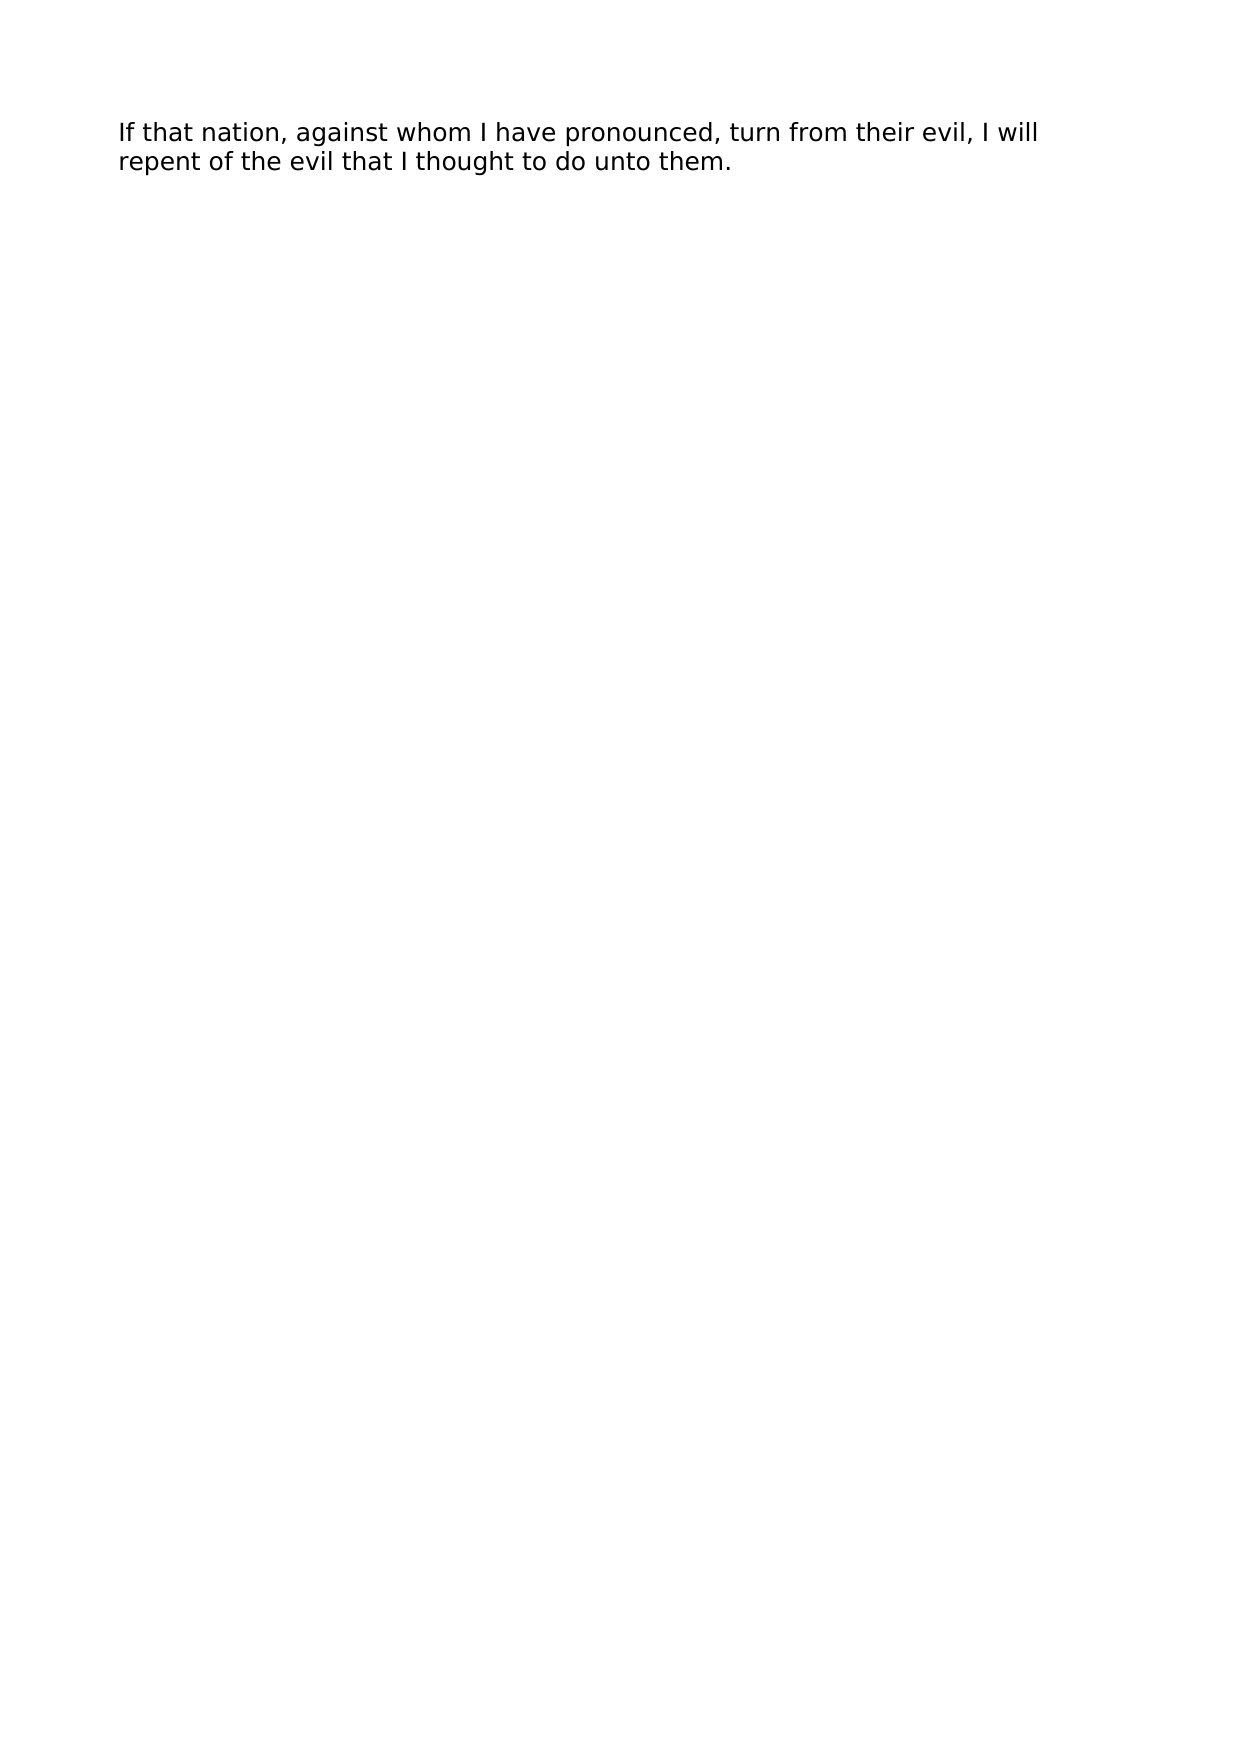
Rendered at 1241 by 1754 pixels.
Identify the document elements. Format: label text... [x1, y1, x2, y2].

text If that nation, against whom I have pronounced, turn from their evil, I will repent of the evil that I thought to do unto them. [118, 118, 1122, 176]
